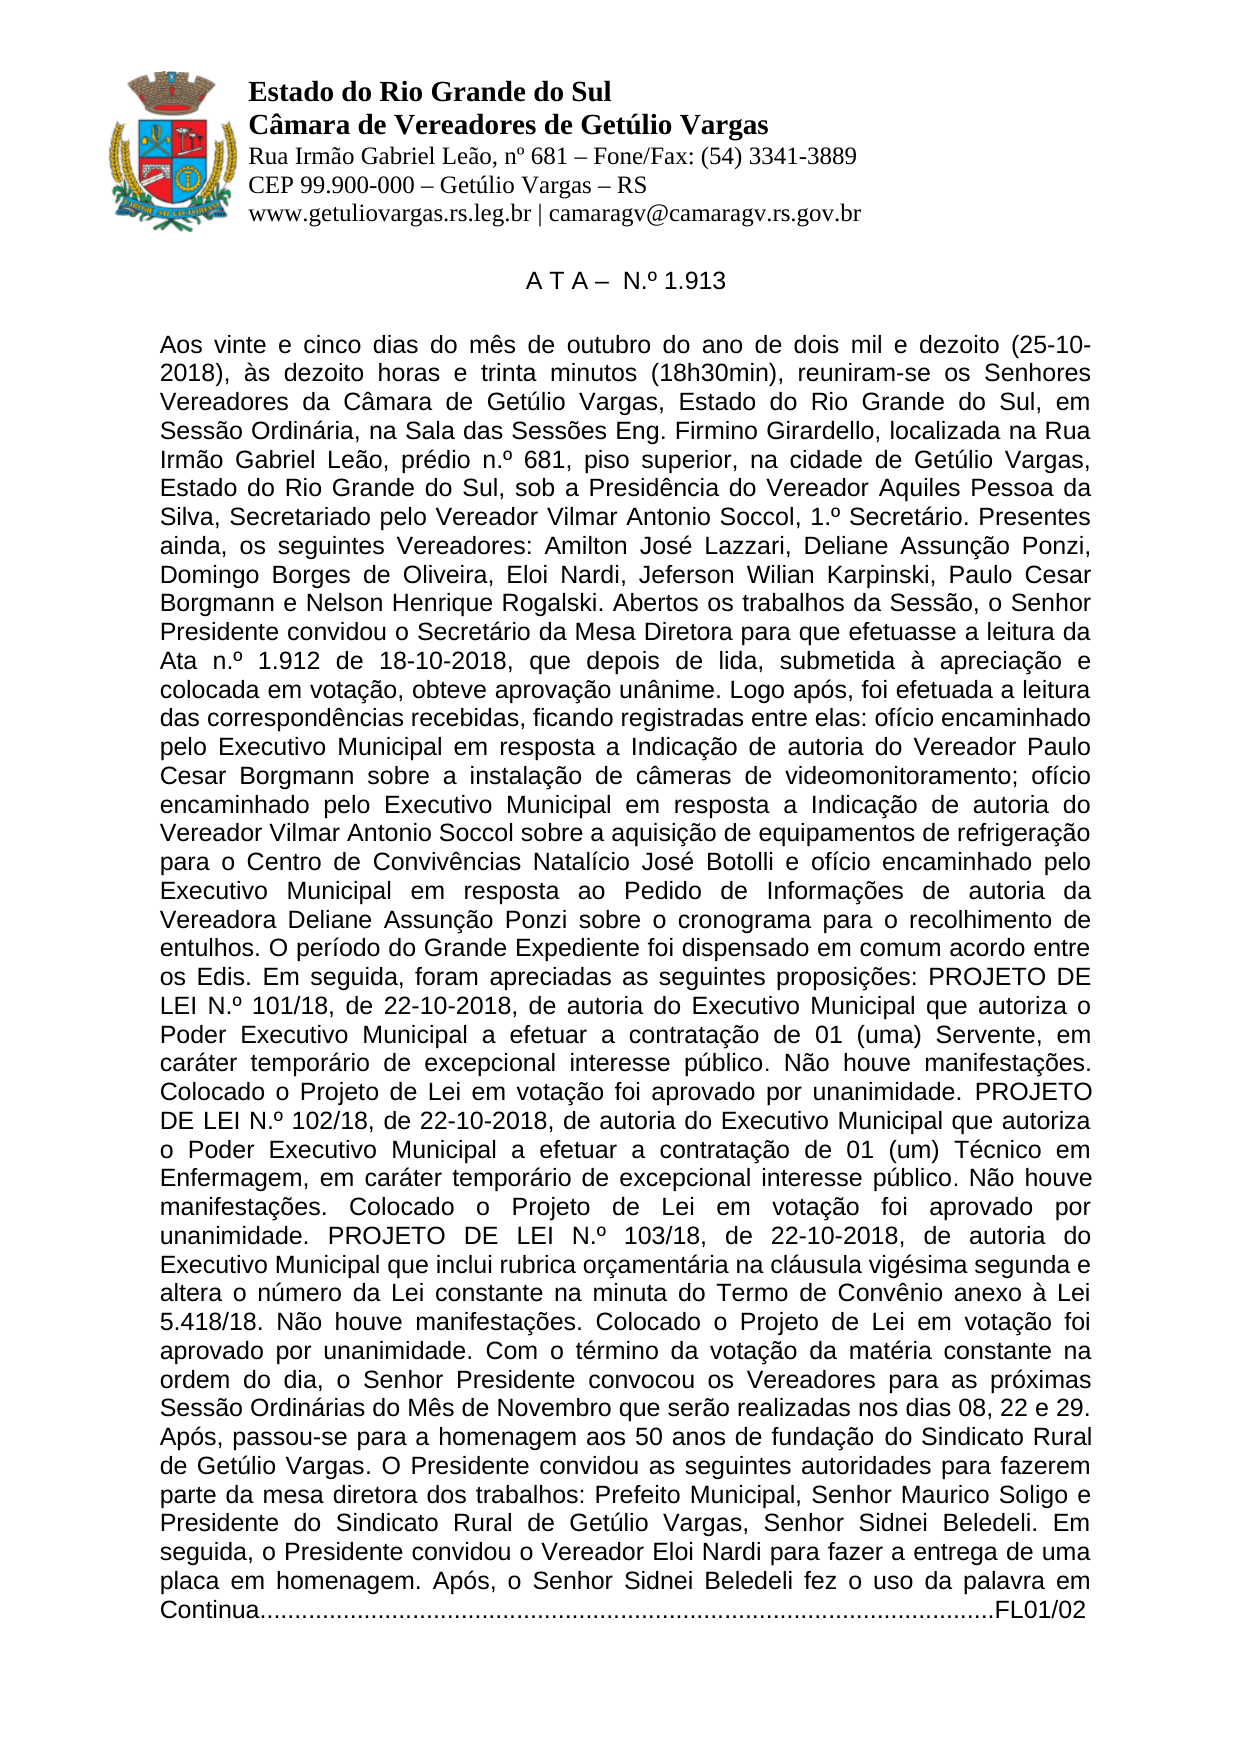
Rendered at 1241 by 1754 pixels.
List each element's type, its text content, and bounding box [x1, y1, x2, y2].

text Aos vinte e cinco dias do mês de outubro do ano de dois mil e dezoito (25-10-2018), às dezoito horas e trinta minutos (18h30min), reuniram-se os Senhores Vereadores da Câmara de Getúlio Vargas, Estado do Rio Grande do Sul, em Sessão Ordinária, na Sala das Sessões Eng. Firmino Girardello, localizada na Rua Irmão Gabriel Leão, prédio n.º 681, piso superior, na cidade de Getúlio Vargas, Estado do Rio Grande do Sul, sob a Presidência do Vereador Aquiles Pessoa da Silva, Secretariado pelo Vereador Vilmar Antonio Soccol, 1.º Secretário. Presentes ainda, os seguintes Vereadores: Amilton José Lazzari, Deliane Assunção Ponzi, Domingo Borges de Oliveira, Eloi Nardi, Jeferson Wilian Karpinski, Paulo Cesar Borgmann e Nelson Henrique Rogalski. Abertos os trabalhos da Sessão, o Senhor Presidente convidou o Secretário da Mesa Diretora para que efetuasse a leitura da Ata n.º 1.912 de 18-10-2018, que depois de lida, submetida à apreciação e colocada em votação, obteve aprovação unânime. Logo após, foi efetuada a leitura das correspondências recebidas, ficando registradas entre elas: ofício encaminhado pelo Executivo Municipal em resposta a Indicação de autoria do Vereador Paulo Cesar Borgmann sobre a instalação de câmeras de videomonitoramento; ofício encaminhado pelo Executivo Municipal em resposta a Indicação de autoria do Vereador Vilmar Antonio Soccol sobre a aquisição de equipamentos de refrigeração para o Centro de Convivências Natalício José Botolli e ofício encaminhado pelo Executivo Municipal em resposta ao Pedido de Informações de autoria da Vereadora Deliane Assunção Ponzi sobre o cronograma para o recolhimento de entulhos. O período do Grande Expediente foi dispensado em comum acordo entre os Edis. Em seguida, foram apreciadas as seguintes proposições: PROJETO DE LEI N.º 101/18, de 22-10-2018, de autoria do Executivo Municipal que autoriza o Poder Executivo Municipal a efetuar a contratação de 01 (uma) Servente, em caráter temporário de excepcional interesse público. Não houve manifestações. Colocado o Projeto de Lei em votação foi aprovado por unanimidade. PROJETO DE LEI N.º 102/18, de 22-10-2018, de autoria do Executivo Municipal que autoriza o Poder Executivo Municipal a efetuar a contratação de 01 (um) Técnico em Enfermagem, em caráter temporário de excepcional interesse público. Não houve manifestações. Colocado o Projeto de Lei em votação foi aprovado por unanimidade. PROJETO DE LEI N.º 103/18, de 22-10-2018, de autoria do Executivo Municipal que inclui rubrica orçamentária na cláusula vigésima segunda e altera o número da Lei constante na minuta do Termo de Convênio anexo à Lei 5.418/18. Não houve manifestações. Colocado o Projeto de Lei em votação foi aprovado por unanimidade. Com o término da votação da matéria constante na ordem do dia, o Senhor Presidente convocou os Vereadores para as próximas Sessão Ordinárias do Mês de Novembro que serão realizadas nos dias 08, 22 e 29. Após, passou-se para a homenagem aos 50 anos de fundação do Sindicato Rural de Getúlio Vargas. O Presidente convidou as seguintes autoridades para fazerem parte da mesa diretora dos trabalhos: Prefeito Municipal, Senhor Maurico Soligo e Presidente do Sindicato Rural de Getúlio Vargas, Senhor Sidnei Beledeli. Em seguida, o Presidente convidou o Vereador Eloi Nardi para fazer a entrega de uma placa em homenagem. Após, o Senhor Sidnei Beledeli fez o uso da palavra em Continua..........................................................................................................FL01/02 [159, 329, 1092, 1623]
text A T A – N.º 1.913 [159, 266, 1092, 294]
